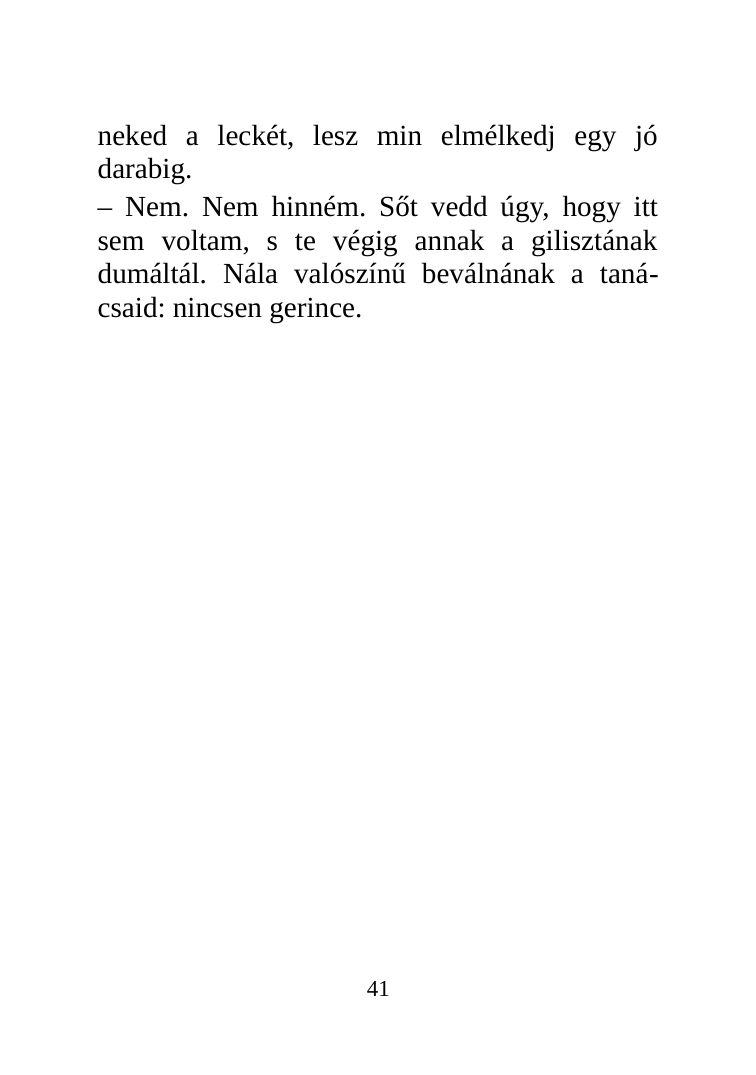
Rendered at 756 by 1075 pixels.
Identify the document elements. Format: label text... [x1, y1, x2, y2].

text neked a leckét, lesz min elmélkedj egy jó darabig. [97, 118, 658, 185]
text – Nem. Nem hinném. Sőt vedd úgy, hogy itt sem voltam, s te végig annak a gilisztának dumáltál. Nála valószínű beválnának a taná­csaid: nincsen gerince. [97, 189, 658, 323]
